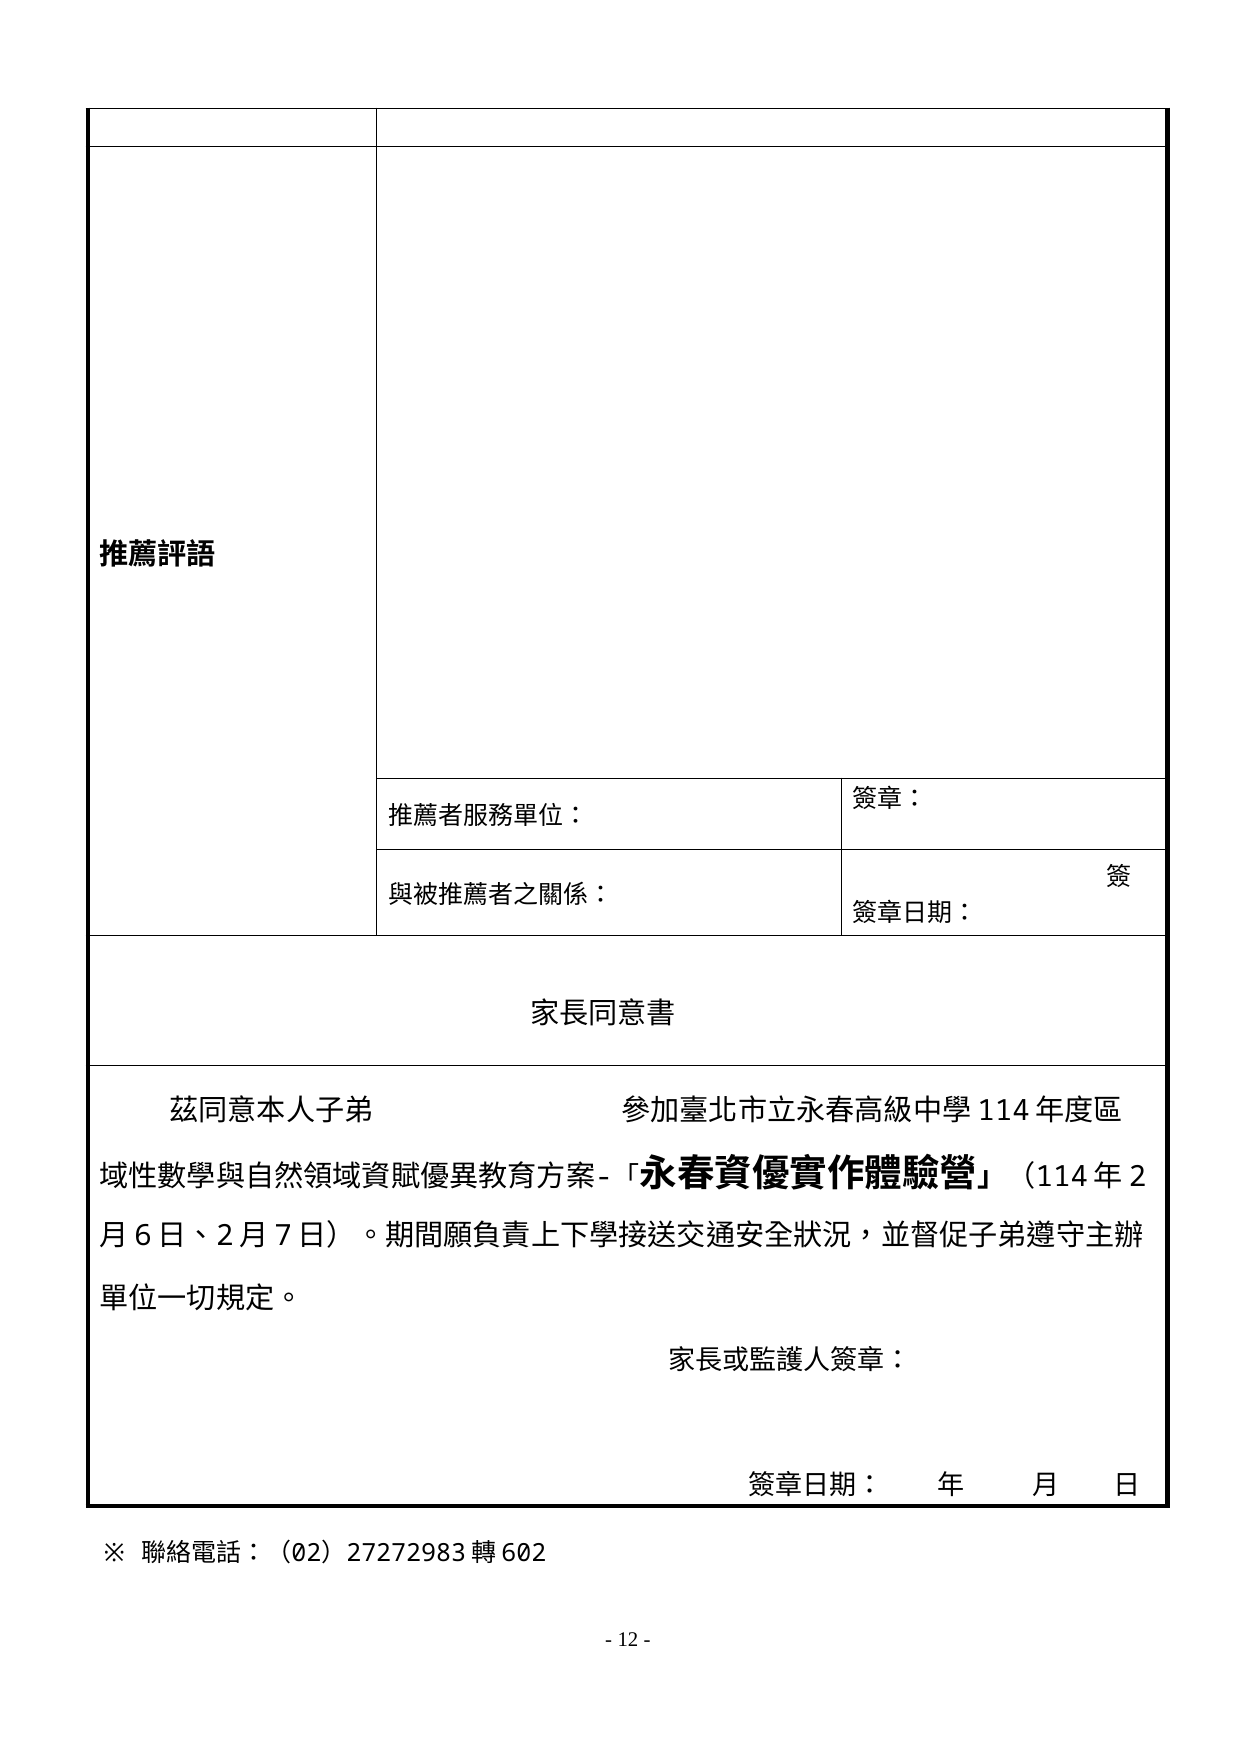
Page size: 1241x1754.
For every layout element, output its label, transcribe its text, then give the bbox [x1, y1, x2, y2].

table_cell [377, 147, 1165, 778]
list 聯絡電話：（02）27272983轉602 [103, 1508, 1152, 1571]
table_cell [377, 109, 1165, 146]
table_cell 推薦者服務單位： [377, 779, 841, 849]
table_cell 家長同意書 [90, 936, 1165, 1065]
table_cell 推薦評語 [90, 147, 376, 935]
table_cell 茲同意本人子弟 參加臺北市立永春高級中學114年度區 域性數學與自然領域資賦優異教育方案-「永春資優實作體驗營」（114年2月6日、2月7日）。期間願負責上下學接送交通安全狀況，並督促子弟遵守主辦單位一切規定。 家長或監護人簽章： 簽章日期： 年 月 日 [90, 1066, 1165, 1504]
table_cell 簽簽章日期： [842, 850, 1165, 935]
table_cell [90, 109, 376, 146]
table_cell 與被推薦者之關係： [377, 850, 841, 935]
table_cell 簽章： [842, 779, 1165, 849]
